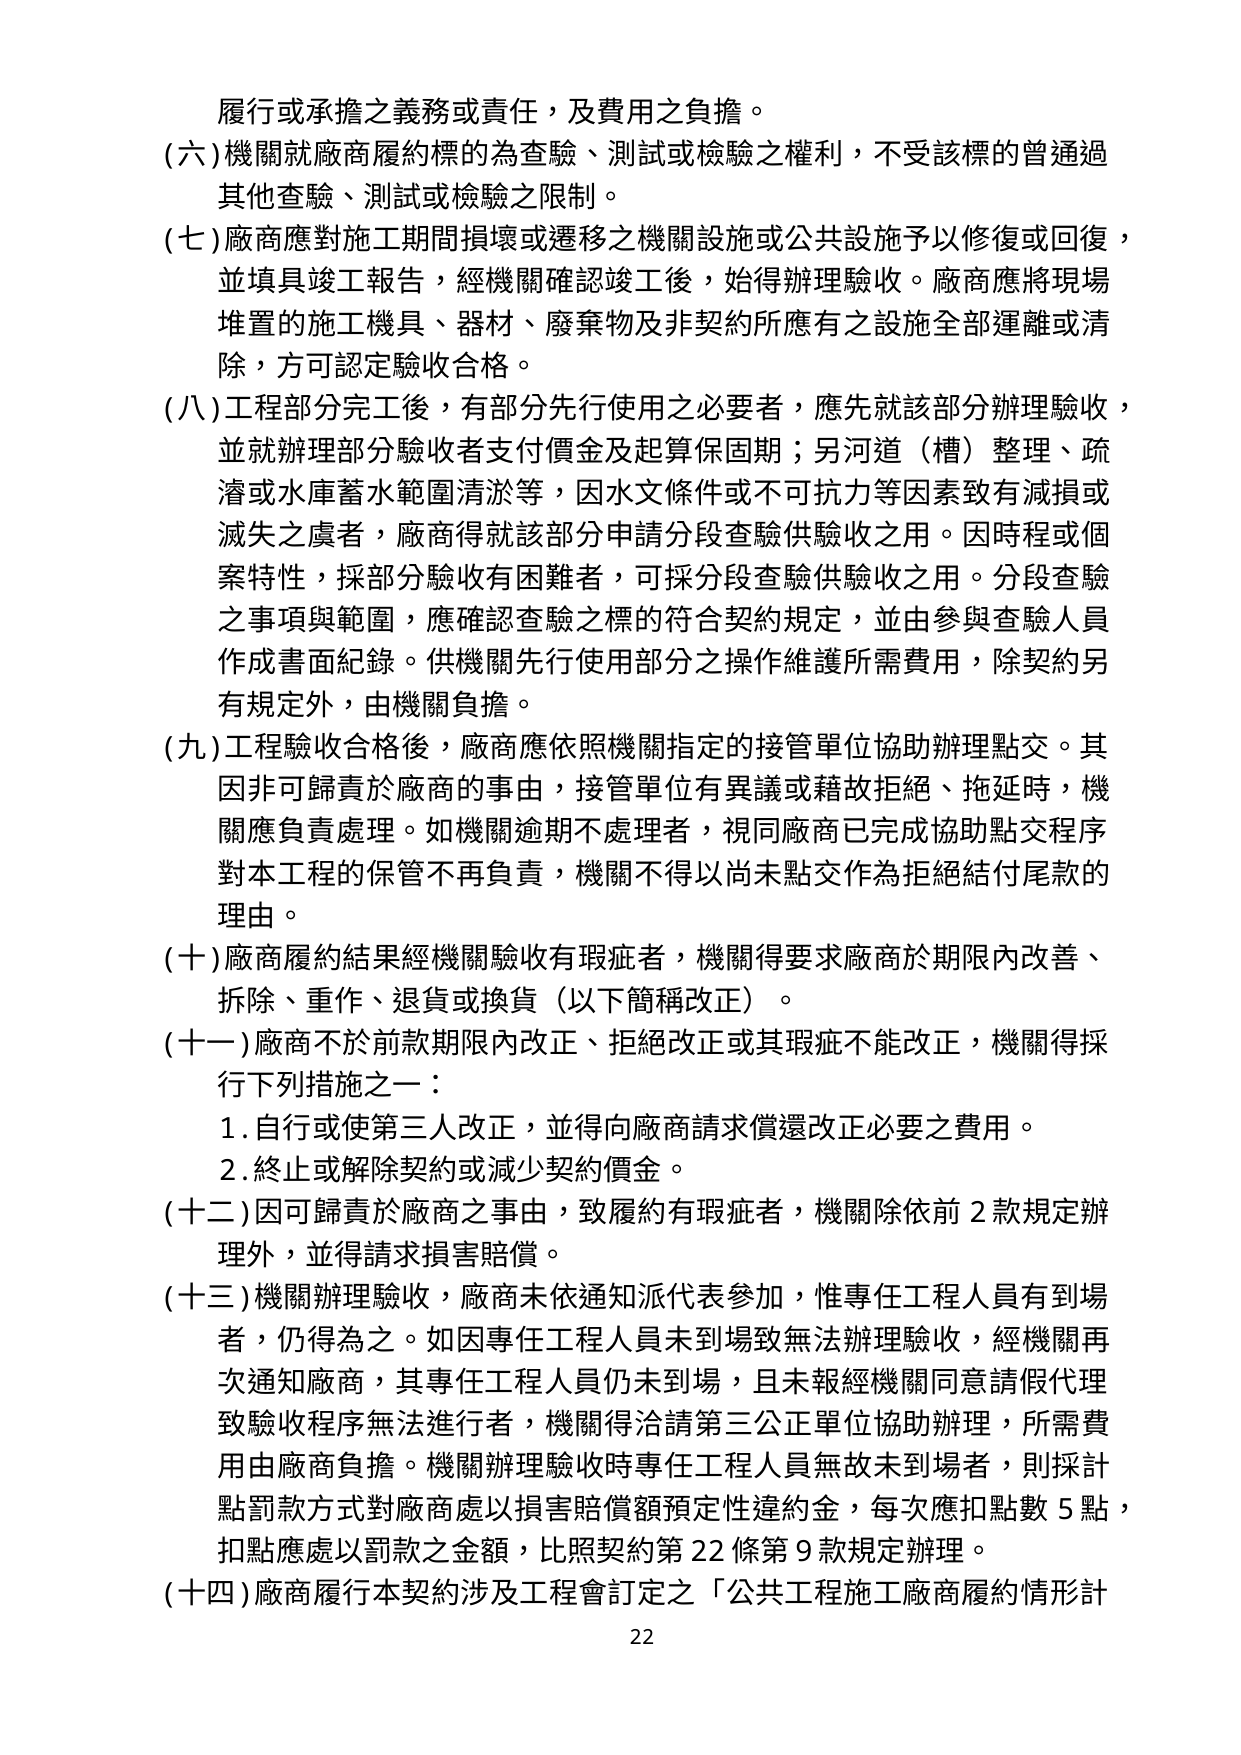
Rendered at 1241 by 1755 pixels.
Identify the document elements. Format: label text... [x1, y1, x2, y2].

text 2.終止或解除契約或減少契約價金。 [218, 1147, 1104, 1189]
text (十一)廠商不於前款期限內改正、拒絕改正或其瑕疵不能改正，機關得採行下列措施之一： [159, 1019, 1110, 1104]
text (九)工程驗收合格後，廠商應依照機關指定的接管單位協助辦理點交。其因非可歸責於廠商的事由，接管單位有異議或藉故拒絕、拖延時，機關應負責處理。如機關逾期不處理者，視同廠商已完成協助點交程序，對本工程的保管不再負責，機關不得以尚未點交作為拒絕結付尾款的理由。 [159, 723, 1110, 935]
text (十四)廠商履行本契約涉及工程會訂定之「公共工程施工廠商履約情形計 [159, 1570, 1110, 1612]
text (六)機關就廠商履約標的為查驗、測試或檢驗之權利，不受該標的曾通過其他查驗、測試或檢驗之限制。 [159, 131, 1110, 216]
text (十二)因可歸責於廠商之事由，致履約有瑕疵者，機關除依前2款規定辦理外，並得請求損害賠償。 [159, 1189, 1110, 1274]
text (八)工程部分完工後，有部分先行使用之必要者，應先就該部分辦理驗收，並就辦理部分驗收者支付價金及起算保固期；另河道（槽）整理、疏濬或水庫蓄水範圍清淤等，因水文條件或不可抗力等因素致有減損或滅失之虞者，廠商得就該部分申請分段查驗供驗收之用。因時程或個案特性，採部分驗收有困難者，可採分段查驗供驗收之用。分段查驗之事項與範圍，應確認查驗之標的符合契約規定，並由參與查驗人員作成書面紀錄。供機關先行使用部分之操作維護所需費用，除契約另有規定外，由機關負擔。 [159, 385, 1110, 723]
text 履行或承擔之義務或責任，及費用之負擔。 [159, 89, 1110, 131]
text (十)廠商履約結果經機關驗收有瑕疵者，機關得要求廠商於期限內改善、拆除、重作、退貨或換貨（以下簡稱改正）。 [159, 935, 1110, 1019]
text 1.自行或使第三人改正，並得向廠商請求償還改正必要之費用。 [218, 1104, 1104, 1147]
text (十三)機關辦理驗收，廠商未依通知派代表參加，惟專任工程人員有到場者，仍得為之。如因專任工程人員未到場致無法辦理驗收，經機關再次通知廠商，其專任工程人員仍未到場，且未報經機關同意請假代理，致驗收程序無法進行者，機關得洽請第三公正單位協助辦理，所需費用由廠商負擔。機關辦理驗收時專任工程人員無故未到場者，則採計點罰款方式對廠商處以損害賠償額預定性違約金，每次應扣點數5點，扣點應處以罰款之金額，比照契約第22條第9款規定辦理。 [159, 1274, 1110, 1570]
text (七)廠商應對施工期間損壞或遷移之機關設施或公共設施予以修復或回復，並填具竣工報告，經機關確認竣工後，始得辦理驗收。廠商應將現場堆置的施工機具、器材、廢棄物及非契約所應有之設施全部運離或清除，方可認定驗收合格。 [159, 216, 1110, 385]
